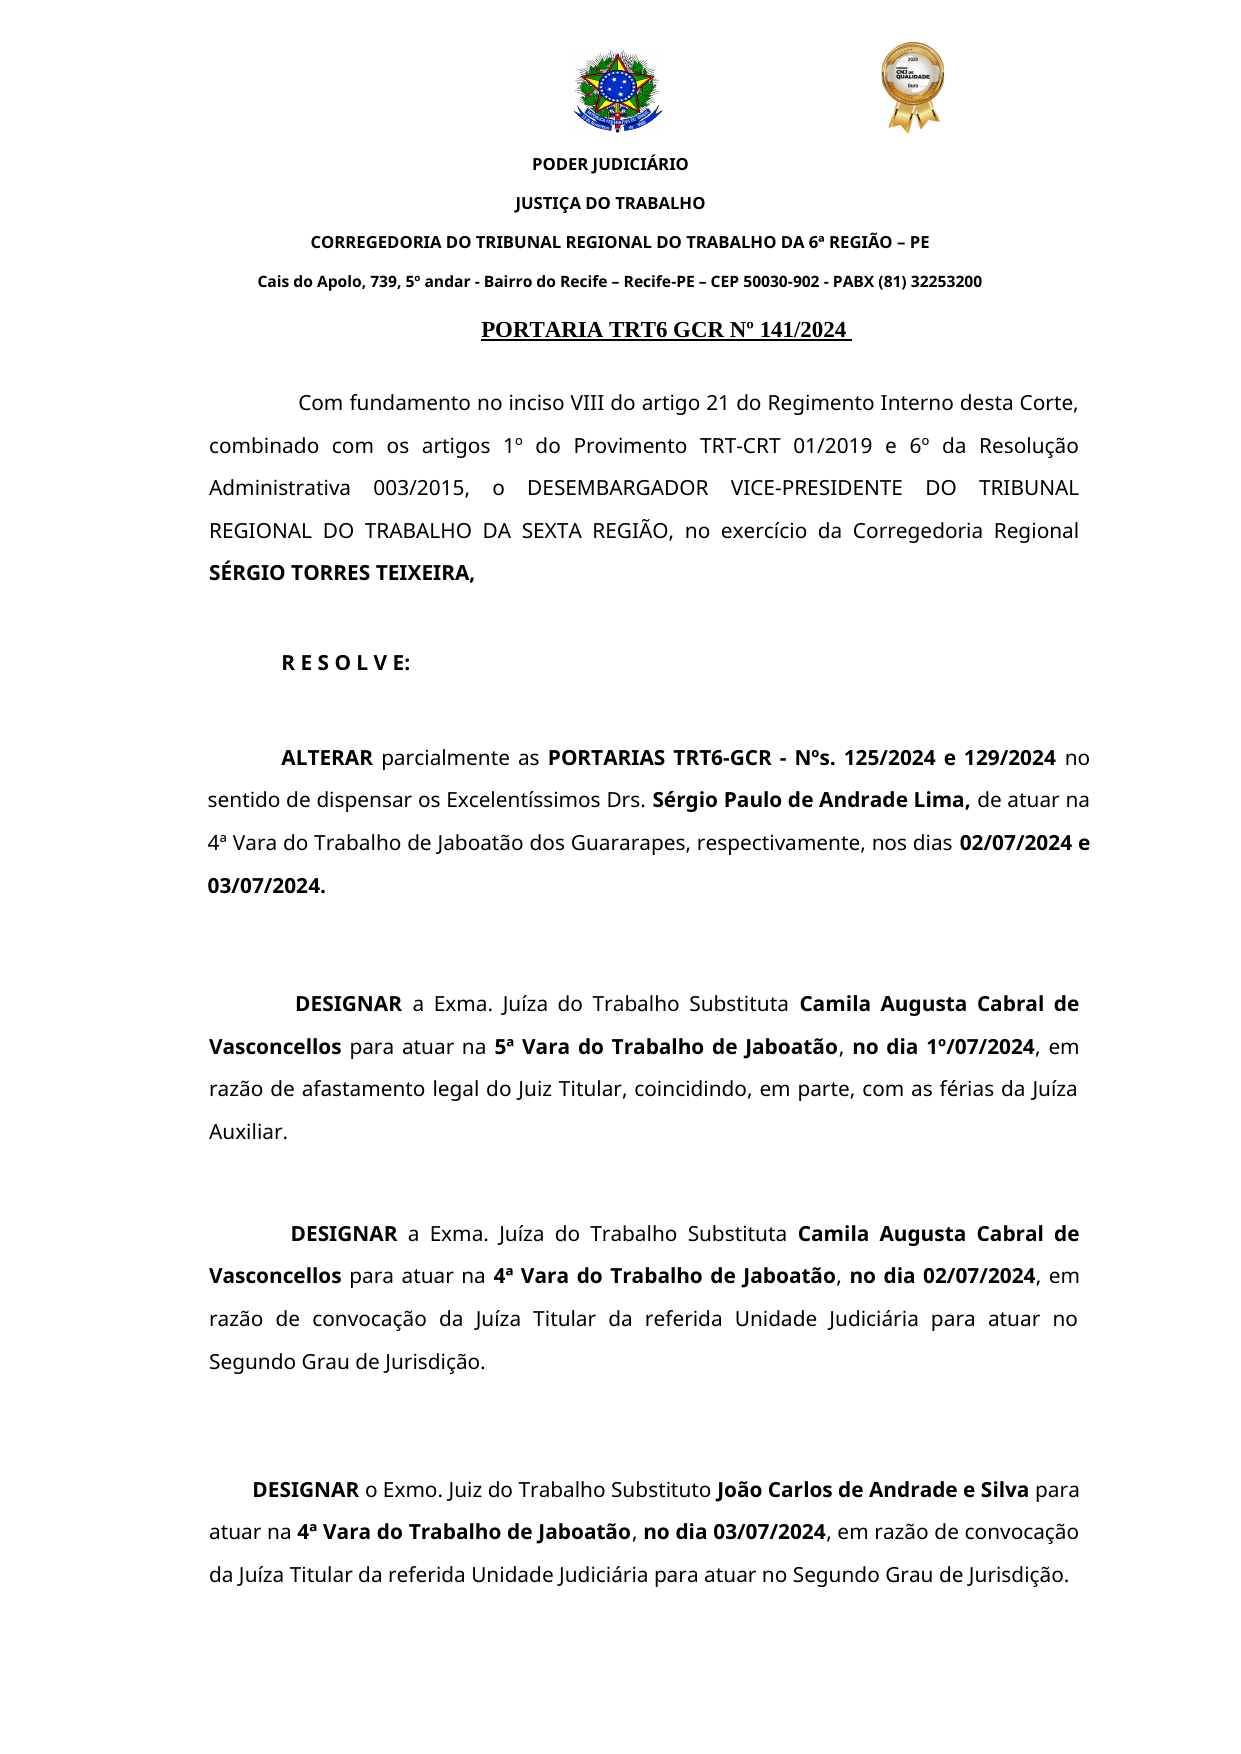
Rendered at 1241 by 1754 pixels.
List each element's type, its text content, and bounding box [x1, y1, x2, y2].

text Com fundamento no inciso VIII do artigo 21 do Regimento Interno desta Corte, combinado com os artigos 1º do Provimento TRT-CRT 01/2019 e 6º da Resolução Administrativa 003/2015, o DESEMBARGADOR VICE-PRESIDENTE DO TRIBUNAL REGIONAL DO TRABALHO DA SEXTA REGIÃO, no exercício da Corregedoria Regional SÉRGIO TORRES TEIXEIRA, [209, 388, 1080, 587]
text DESIGNAR o Exmo. Juiz do Trabalho Substituto João Carlos de Andrade e Silva para atuar na 4ª Vara do Trabalho de Jaboatão, no dia 03/07/2024, em razão de convocação da Juíza Titular da referida Unidade Judiciária para atuar no Segundo Grau de Jurisdição. [209, 1475, 1080, 1588]
picture [881, 42, 945, 134]
text DESIGNAR a Exma. Juíza do Trabalho Substituta Camila Augusta Cabral de Vasconcellos para atuar na 5ª Vara do Trabalho de Jaboatão, no dia 1º/07/2024, em razão de afastamento legal do Juiz Titular, coincidindo, em parte, com as férias da Juíza Auxiliar. [209, 989, 1080, 1146]
text R E S O L V E: [207, 648, 1090, 677]
text ALTERAR parcialmente as PORTARIAS TRT6-GCR - Nºs. 125/2024 e 129/2024 no sentido de dispensar os Excelentíssimos Drs. Sérgio Paulo de Andrade Lima, de atuar na 4ª Vara do Trabalho de Jaboatão dos Guararapes, respectivamente, nos dias 02/07/2024 e 03/07/2024. [207, 743, 1090, 899]
text DESIGNAR a Exma. Juíza do Trabalho Substituta Camila Augusta Cabral de Vasconcellos para atuar na 4ª Vara do Trabalho de Jaboatão, no dia 02/07/2024, em razão de convocação da Juíza Titular da referida Unidade Judiciária para atuar no Segundo Grau de Jurisdição. [209, 1219, 1080, 1375]
picture [569, 48, 665, 134]
text PORTARIA TRT6 GCR Nº 141/2024 [150, 317, 1090, 343]
